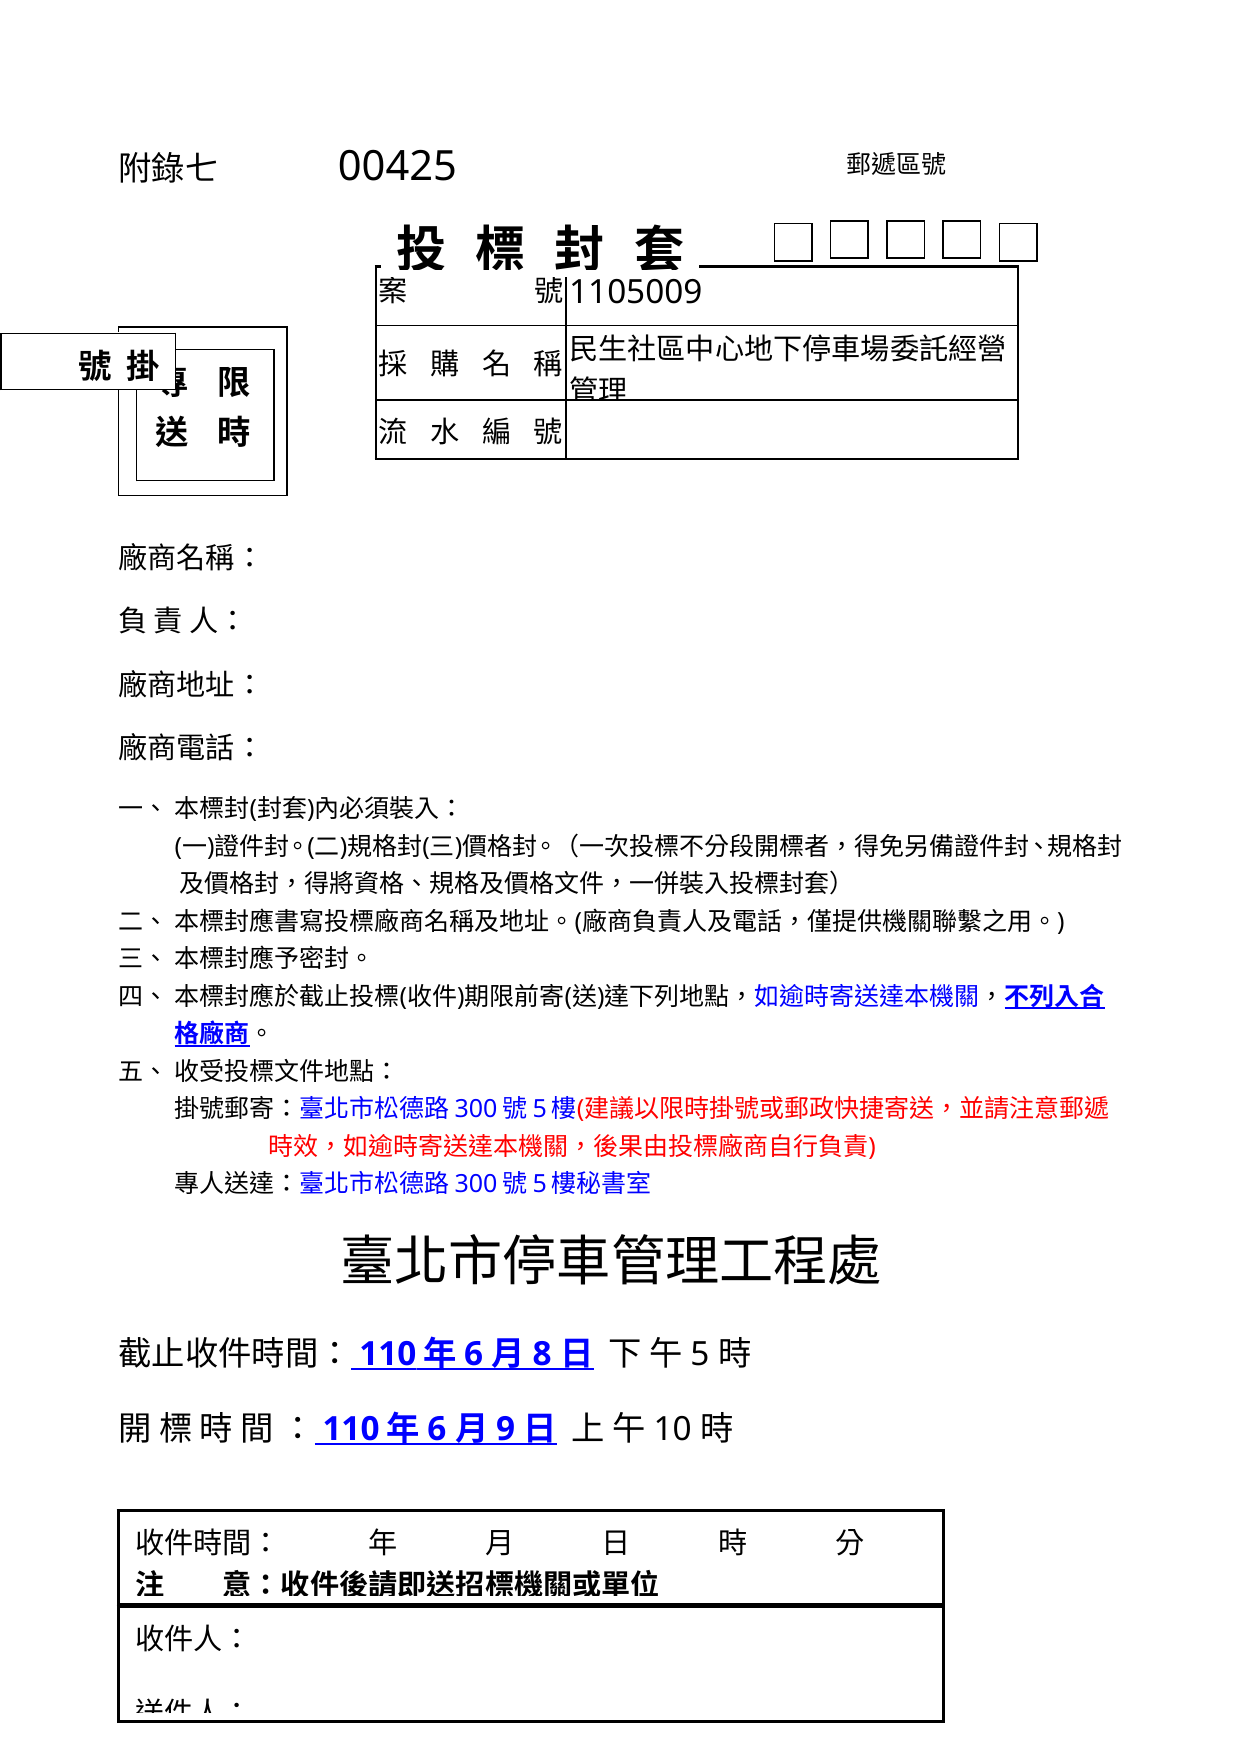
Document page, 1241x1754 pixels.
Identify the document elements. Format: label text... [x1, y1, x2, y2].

text 掛號郵寄：臺北市松德路300號5樓(建議以限時掛號或郵政快捷寄送，並請注意郵遞時效，如逾時寄送達本機關，後果由投標廠商自行負責) [174, 1088, 1122, 1163]
table_header 1105009 [567, 268, 1017, 324]
text 臺北市停車管理工程處 [99, 1201, 1122, 1313]
table_cell 採購名稱 [377, 326, 565, 399]
text 廠商名稱： [1019, 352, 1122, 394]
list 本標封應於截止投標(收件)期限前寄(送)達下列地點，如逾時寄送達本機關，不列入合格廠商。 [118, 976, 1122, 1051]
text 收件人： [135, 1615, 927, 1658]
text 負 責 人： [118, 598, 1122, 640]
text 截止收件時間： 110年 6 月 8 日 下 午 5 時 [118, 1313, 1122, 1388]
list 本標封應予密封。 [118, 938, 1122, 976]
text 廠商地址： [118, 661, 1122, 703]
text 注 意：收件後請即送招標機關或單位 [135, 1562, 927, 1595]
text 專 送 [144, 365, 203, 465]
text 投標封套 [396, 209, 684, 269]
text 廠商名稱： [118, 534, 1122, 577]
text 附錄七 00425 [118, 127, 1122, 202]
table_cell [567, 401, 1017, 458]
text 收件時間： 年 月 日 時 分 [135, 1519, 927, 1562]
text 郵遞區號 [846, 153, 953, 178]
text 限 時 [203, 365, 266, 465]
table_header 案號 [377, 268, 565, 324]
text (一)證件封。(二)規格封(三)價格封。（一次投標不分段開標者，得免另備證件封、規格封及價格封，得將資格、規格及價格文件，一併裝入投標封套） [174, 826, 1122, 901]
text 送件人： [135, 1690, 927, 1713]
text 開 標 時 間 ： 110年 6 月 9 日 上 午 10 時 [118, 1388, 1122, 1463]
text 專人送達：臺北市松德路300號5樓秘書室 [174, 1163, 1122, 1201]
text [120, 1512, 942, 1603]
table_cell 流水編號 [377, 401, 565, 458]
text 廠商名稱： [288, 352, 375, 394]
text 掛 [119, 349, 167, 374]
list 本標封應書寫投標廠商名稱及地址。(廠商負責人及電話，僅提供機關聯繫之用。) [118, 901, 1122, 938]
text 號 [71, 349, 119, 374]
list 收受投標文件地點： [118, 1051, 1122, 1088]
list 本標封(封套)內必須裝入： [118, 788, 1122, 826]
table_cell 民生社區中心地下停車場委託經營管理 [567, 326, 1017, 399]
text 廠商電話： [118, 725, 1122, 767]
